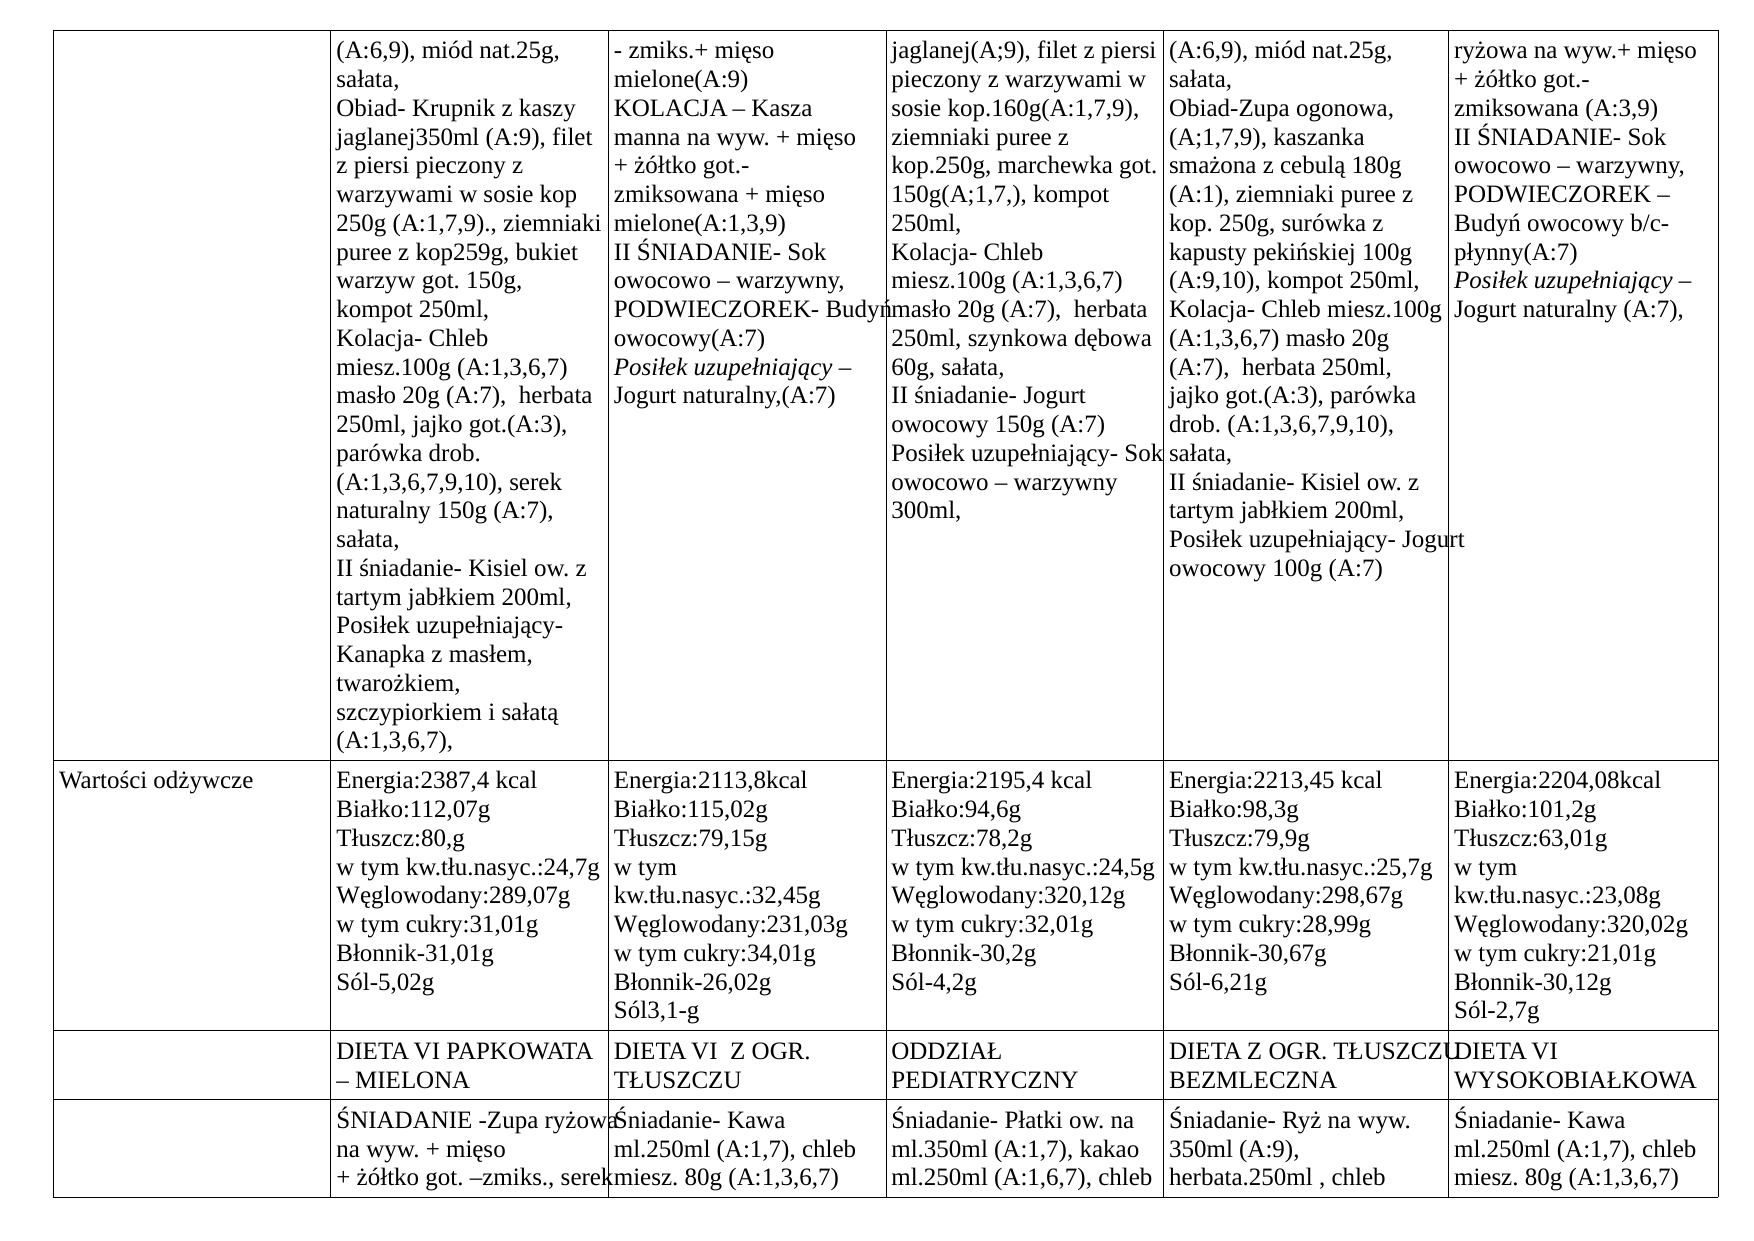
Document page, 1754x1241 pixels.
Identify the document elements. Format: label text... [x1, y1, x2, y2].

table_cell DIETA VI Z OGR. TŁUSZCZU [609, 1031, 886, 1099]
table_cell ŚNIADANIE - Zupa ml. + suchary + masło + żółtko got.-zmiks., serek waniliowy(A:1,3,7) OBIAD – Zupa ryżowa na wyw. + mięso - zmiks.+ mięso mielone(A:9) KOLACJA – Kasza manna na wyw. + mięso + żółtko got.- zmiksowana + mięso mielone(A:1,3,9) II ŚNIADANIE- Sok owocowo – warzywny, PODWIECZOREK- Budyń owocowy(A:7) Posiłek uzupełniający – Jogurt naturalny,(A:7) [609, 31, 886, 760]
table_cell Energia:2204,08kcal Białko:101,2g Tłuszcz:63,01g w tym kw.tłu.nasyc.:23,08g Węglowodany:320,02g w tym cukry:21,01g Błonnik-30,12g Sól-2,7g [1449, 761, 1718, 1030]
table_cell Śniadanie- Kawa ml.250ml (A:1,7), chleb miesz. 80g (A:1,3,6,7) masło 10g (A:7), polędwica drobiowa 60g (A:6,9), sałata, Obiad- Krupnik z kaszy jaglanej(A;9), filet z piersi pieczony z warzywami w sosie kop.160g(A:1,7,9), ziemniaki puree z kop.250g, marchewka got. 150g(A;1,7), kompot b/c 250ml, Kolacja- Chleb miesz.100g (A:1,3,6,7) masło 10g (A:7), herbata 250ml, szynkowa dębowa 60g, sałata, II śniadanie- Jabłko pieczone 150g Podwieczorek – Jogurt naturalny 100g (A:7) Posiłek uzupełniający- Sok owocowo – warzywny 300ml, [609, 1100, 886, 1197]
table_cell ODDZIAŁ PEDIATRYCZNY [887, 1031, 1163, 1099]
table_cell ŚNIADANIE -Zupa ryżowa na wyw. + mięso + żółtko got.–zmiks., serek naturalny,(A:3,7,9) OBIAD – Homogenat KOLACJA – Zupa ryżowa na wyw.+ mięso + żółtko got.- zmiksowana (A:3,9) II ŚNIADANIE- Sok owocowo – warzywny, PODWIECZOREK – Budyń owocowy b/c- płynny(A:7) Posiłek uzupełniający –Jogurt naturalny (A:7), [1449, 31, 1718, 760]
table_cell Energia:2113,8kcal Białko:115,02g Tłuszcz:79,15g w tym kw.tłu.nasyc.:32,45g Węglowodany:231,03g w tym cukry:34,01g Błonnik-26,02g Sól3,1-g [609, 761, 886, 1030]
table_cell DIETA VI PAPKOWATA – MIELONA [331, 1031, 608, 1099]
table_cell Energia:2195,4 kcal Białko:94,6g Tłuszcz:78,2g w tym kw.tłu.nasyc.:24,5g Węglowodany:320,12g w tym cukry:32,01g Błonnik-30,2g Sól-4,2g [887, 761, 1163, 1030]
table_cell Energia:2213,45 kcal Białko:98,3g Tłuszcz:79,9g w tym kw.tłu.nasyc.:25,7g Węglowodany:298,67g w tym cukry:28,99g Błonnik-30,67g Sól-6,21g [1164, 761, 1448, 1030]
table_cell [54, 1100, 330, 1197]
table_cell Energia:2387,4 kcal Białko:112,07g Tłuszcz:80,g w tym kw.tłu.nasyc.:24,7g Węglowodany:289,07g w tym cukry:31,01g Błonnik-31,01g Sól-5,02g [331, 761, 608, 1030]
table_cell DIETA VI WYSOKOBIAŁKOWA [1449, 1031, 1718, 1099]
table_cell ŚNIADANIE -Zupa ryżowa na wyw. + mięso + żółtko got. –zmiks., serek naturalny(A:7,9) OBIAD – Kasza manna na wyw. + mięso - zmiks.(A:1,9) KOLACJA – Zupa ryżowa na wyw.+ mięso + żółtko got. - zmiksowana (A:9) II ŚNIADANIE- Sok owocowo – warzywny, PODWIECZOREK- Budyń owocowy b/c(A:7) Posiłek uzupełniający – Jogurt naturalny,(A:7) [331, 1100, 608, 1197]
table_cell Śniadanie- Kawa ml.250ml (A:1,7), chleb miesz. 80g (A:1,3,6,7) masło 10g (A:7), polędwica drobiowa 60g (A:6,9), sałata, Obiad- Krupnik z kaszy jaglanej350ml (A:9), filet z piersi pieczony z warzywami w sosie kop 250g (A:1,7,9)., ziemniaki puree z kop259g, bukiet warzyw got. 150g, kompot 250ml, Kolacja- Chleb miesz.100g (A:1,3,6,7) masło 20g (A:7), herbata 250ml, jajko got.(A:3), parówka drob. (A:1,3,6,7,9,10), serek naturalny 150g (A:7), sałata, II śniadanie- Jabłko pieczone 150g Podwieczorek - Jogurt naturalny 100g (A:7) Posiłek uzupełniający- Kanapka z masłem, twarożkiem, szczypiorkiem i sałatą(A:1,3,6,7), [1449, 1100, 1718, 1197]
table_cell Śniadanie- Ryż na wyw. 350ml (A:9), herbata.250ml , chleb miesz.80g (A:1,3,6,7) masło 10g (A:7), polędwica drobiowa 40g (A:6,9), miód nat. 25g, sałata, Obiad-Krupnik z kaszy jaglanej(A;9), filet z piersi pieczony z warzywami 100g (A:1,7,9), ziemniaki puree z kop.250g, marchewka got. 150g (A;1,7,), kompot 250ml, Kolacja- Chleb miesz.100g (A:1,3,6,7) masło 10g (A:7), herbata 250ml, szynkowa dębowa 60g, sałata, II śniadanie- Jabłko pieczone 150g Posiłek uzupełniający- Sok owocowo – warzywny 300ml, [1164, 1100, 1448, 1197]
table_cell DIETA Z OGR. TŁUSZCZU BEZMLECZNA [1164, 1031, 1448, 1099]
table_cell Śniadanie- Płatki ow. na ml.350ml (A:1,7), kawa ml.250ml (A:1,7), chleb miesz.80g (A:1,3,6,7) masło 20g (A:7), polędwica drobiowa 40g (A:6,9), miód nat.25g, sałata, Obiad-Zupa ogonowa, (A;1,7,9), kaszanka smażona z cebulą 180g (A:1), ziemniaki puree z kop. 250g, surówka z kapusty pekińskiej 100g (A:9,10), kompot 250ml, Kolacja- Chleb miesz.100g (A:1,3,6,7) masło 20g (A:7), herbata 250ml, jajko got.(A:3), parówka drob. (A:1,3,6,7,9,10), sałata, II śniadanie- Kisiel ow. z tartym jabłkiem 200ml, Posiłek uzupełniający- Jogurt owocowy 100g (A:7) [1164, 31, 1448, 760]
table_cell Śniadanie- Płatki ow. na ml.350ml (A:1,7), kakao ml.250ml (A:1,6,7), chleb miesz.80g (A:1,3,6,7) masło 20g (A:7), Obiad- Krupnik z kaszy jaglanej(A;9), filet z piersi pieczony z warzywami w sosie kop.160g(A:1,7,9), ziemniaki puree z kop.250g, marchewka got. 150g(A;1,7,), kompot 250ml, Kolacja- Chleb miesz.100g (A:1,3,6,7) masło 20g (A:7), herbata 250ml, szynkowa dębowa 60g, sałata, II śniadanie- Jogurt owocowy 150g (A:7) Posiłek uzupełniający- Sok owocowo – warzywny 300ml, [887, 31, 1163, 760]
table_cell [54, 31, 330, 760]
table_cell Śniadanie- Płatki ow. na ml.350ml (A:1,7), kakao ml.250ml (A:1,6,7), chleb [887, 1100, 1163, 1197]
table_cell [54, 1031, 330, 1099]
table_cell (A:6,9), miód nat.25g, sałata, Obiad- Krupnik z kaszy jaglanej350ml (A:9), filet z piersi pieczony z warzywami w sosie kop 250g (A:1,7,9)., ziemniaki puree z kop259g, bukiet warzyw got. 150g, kompot 250ml, Kolacja- Chleb miesz.100g (A:1,3,6,7) masło 20g (A:7), herbata 250ml, jajko got.(A:3), parówka drob. (A:1,3,6,7,9,10), serek naturalny 150g (A:7), sałata, II śniadanie- Kisiel ow. z tartym jabłkiem 200ml, Posiłek uzupełniający- Kanapka z masłem, twarożkiem, szczypiorkiem i sałatą (A:1,3,6,7), [331, 31, 608, 760]
table_cell Wartości odżywcze [54, 761, 330, 1030]
